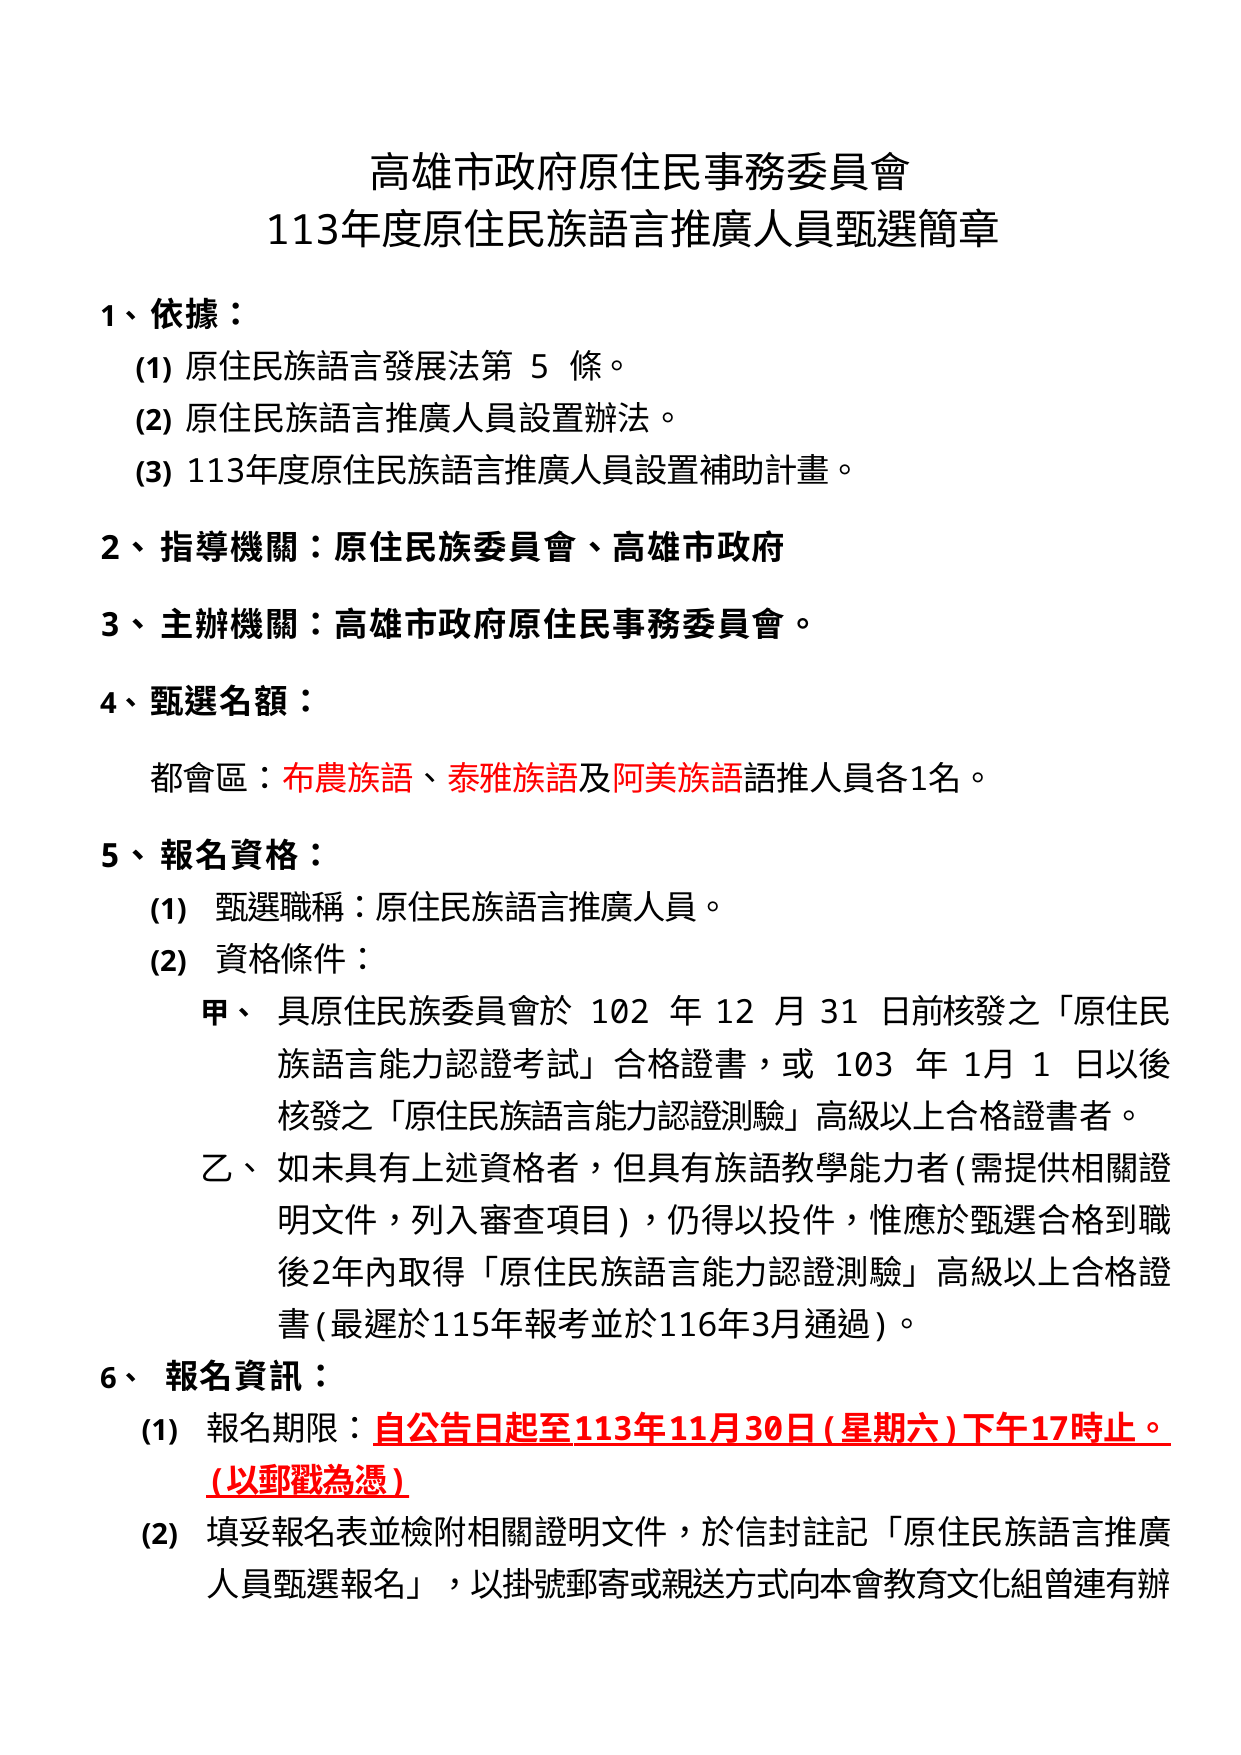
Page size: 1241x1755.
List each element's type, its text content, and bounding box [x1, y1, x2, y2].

list 報名期限：自公告日起至113年11月30日(星期六)下午17時止。(以郵戳為憑) [141, 1399, 1172, 1503]
list 原住民族語言推廣人員設置辦法。 [135, 388, 1172, 441]
list 113年度原住民族語言推廣人員設置補助計畫。 [135, 441, 1172, 493]
list 原住民族語言發展法第 5 條。 [135, 336, 1172, 388]
list 依據： [100, 284, 1172, 336]
subtitle 都會區：布農族語、泰雅族語及阿美族語語推人員各1名。 [150, 749, 1172, 801]
list 甄選職稱：原住民族語言推廣人員。 [150, 878, 1172, 930]
subtitle 高雄市政府原住民事務委員會 [115, 148, 1166, 197]
list 指導機關：原住民族委員會、高雄市政府 [100, 518, 1172, 570]
list 具原住民族委員會於 102 年 12 月 31 日前核發之「原住民族語言能力認證考試」合格證書，或 103 年 1月 1 日以後核發之「原住民族語言能力認證測驗」高級以上合格證書者。 [200, 982, 1172, 1138]
list 報名資格： [100, 826, 1172, 878]
list 甄選名額： [100, 672, 1172, 724]
list 資格條件： [150, 930, 1172, 982]
list 主辦機關：高雄市政府原住民事務委員會。 [100, 595, 1172, 647]
list 如未具有上述資格者，但具有族語教學能力者(需提供相關證明文件，列入審查項目)，仍得以投件，惟應於甄選合格到職後2年內取得「原住民族語言能力認證測驗」高級以上合格證書(最遲於115年報考並於116年3月通過)。 [200, 1138, 1172, 1347]
list 報名資訊： [100, 1347, 1172, 1399]
text 113年度原住民族語言推廣人員甄選簡章 [100, 197, 1166, 256]
list 填妥報名表並檢附相關證明文件，於信封註記「原住民族語言推廣人員甄選報名」，以掛號郵寄或親送方式向本會教育文化組曾連有辦 [141, 1503, 1172, 1607]
